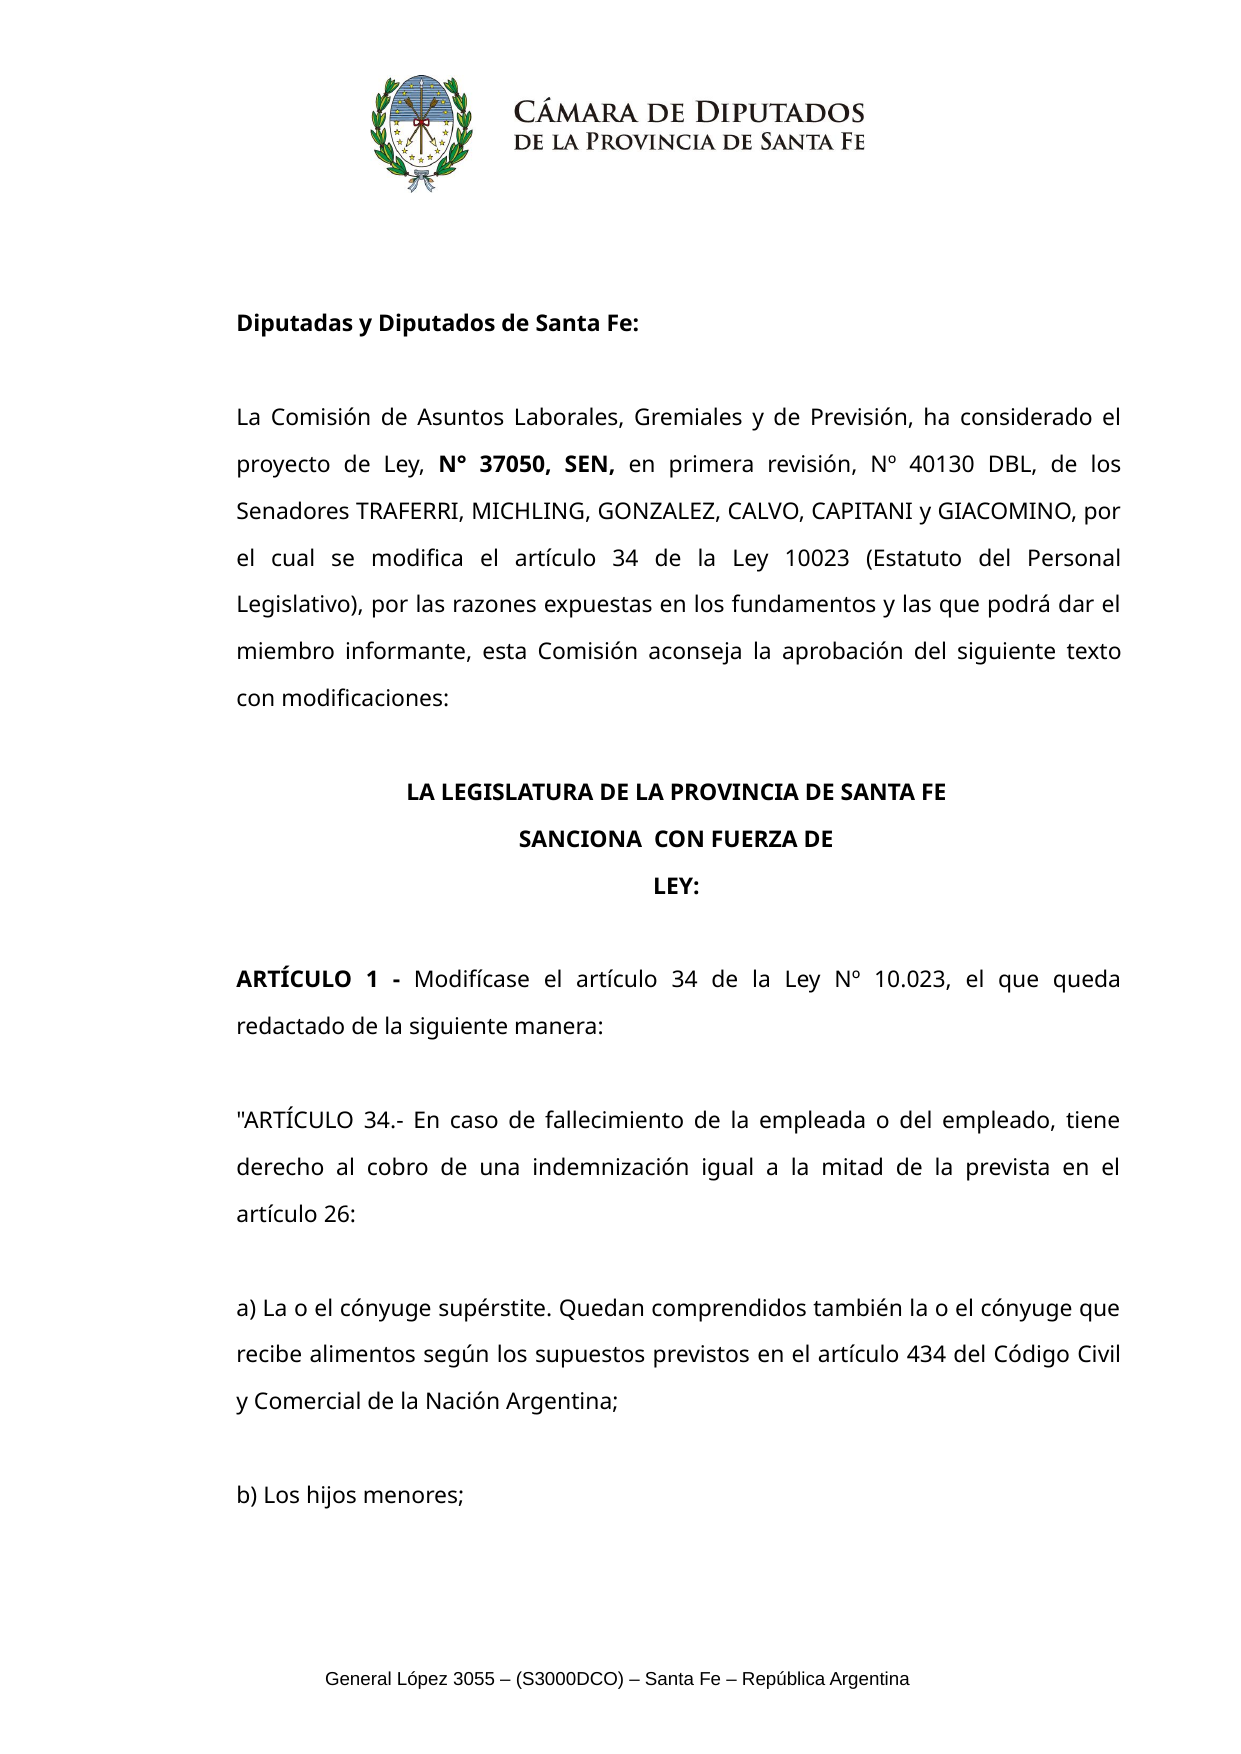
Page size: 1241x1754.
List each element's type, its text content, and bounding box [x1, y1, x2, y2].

text SANCIONA CON FUERZA DE [236, 823, 1122, 854]
text a) La o el cónyuge supérstite. Quedan comprendidos también la o el cónyuge que recibe alimentos según los supuestos previstos en el artículo 434 del Código Civil y Comercial de la Nación Argentina; [236, 1291, 1122, 1416]
text ARTÍCULO 1 - Modifícase el artículo 34 de la Ley Nº 10.023, el que queda redactado de la siguiente manera: [236, 963, 1122, 1041]
text LA LEGISLATURA DE LA PROVINCIA DE SANTA FE [236, 776, 1122, 807]
text LEY: [236, 869, 1122, 901]
text Diputadas y Diputados de Santa Fe: [236, 307, 1122, 338]
text "ARTÍCULO 34.- En caso de fallecimiento de la empleada o del empleado, tiene derecho al cobro de una indemnización igual a la mitad de la prevista en el artículo 26: [236, 1104, 1122, 1229]
text La Comisión de Asuntos Laborales, Gremiales y de Previsión, ha considerado el proyecto de Ley, N° 37050, SEN, en primera revisión, Nº 40130 DBL, de los Senadores TRAFERRI, MICHLING, GONZALEZ, CALVO, CAPITANI y GIACOMINO, por el cual se modifica el artículo 34 de la Ley 10023 (Estatuto del Personal Legislativo), por las razones expuestas en los fundamentos y las que podrá dar el miembro informante, esta Comisión aconseja la aprobación del siguiente texto con modificaciones: [236, 401, 1122, 713]
picture [370, 75, 865, 197]
text b) Los hijos menores; [236, 1479, 1122, 1510]
